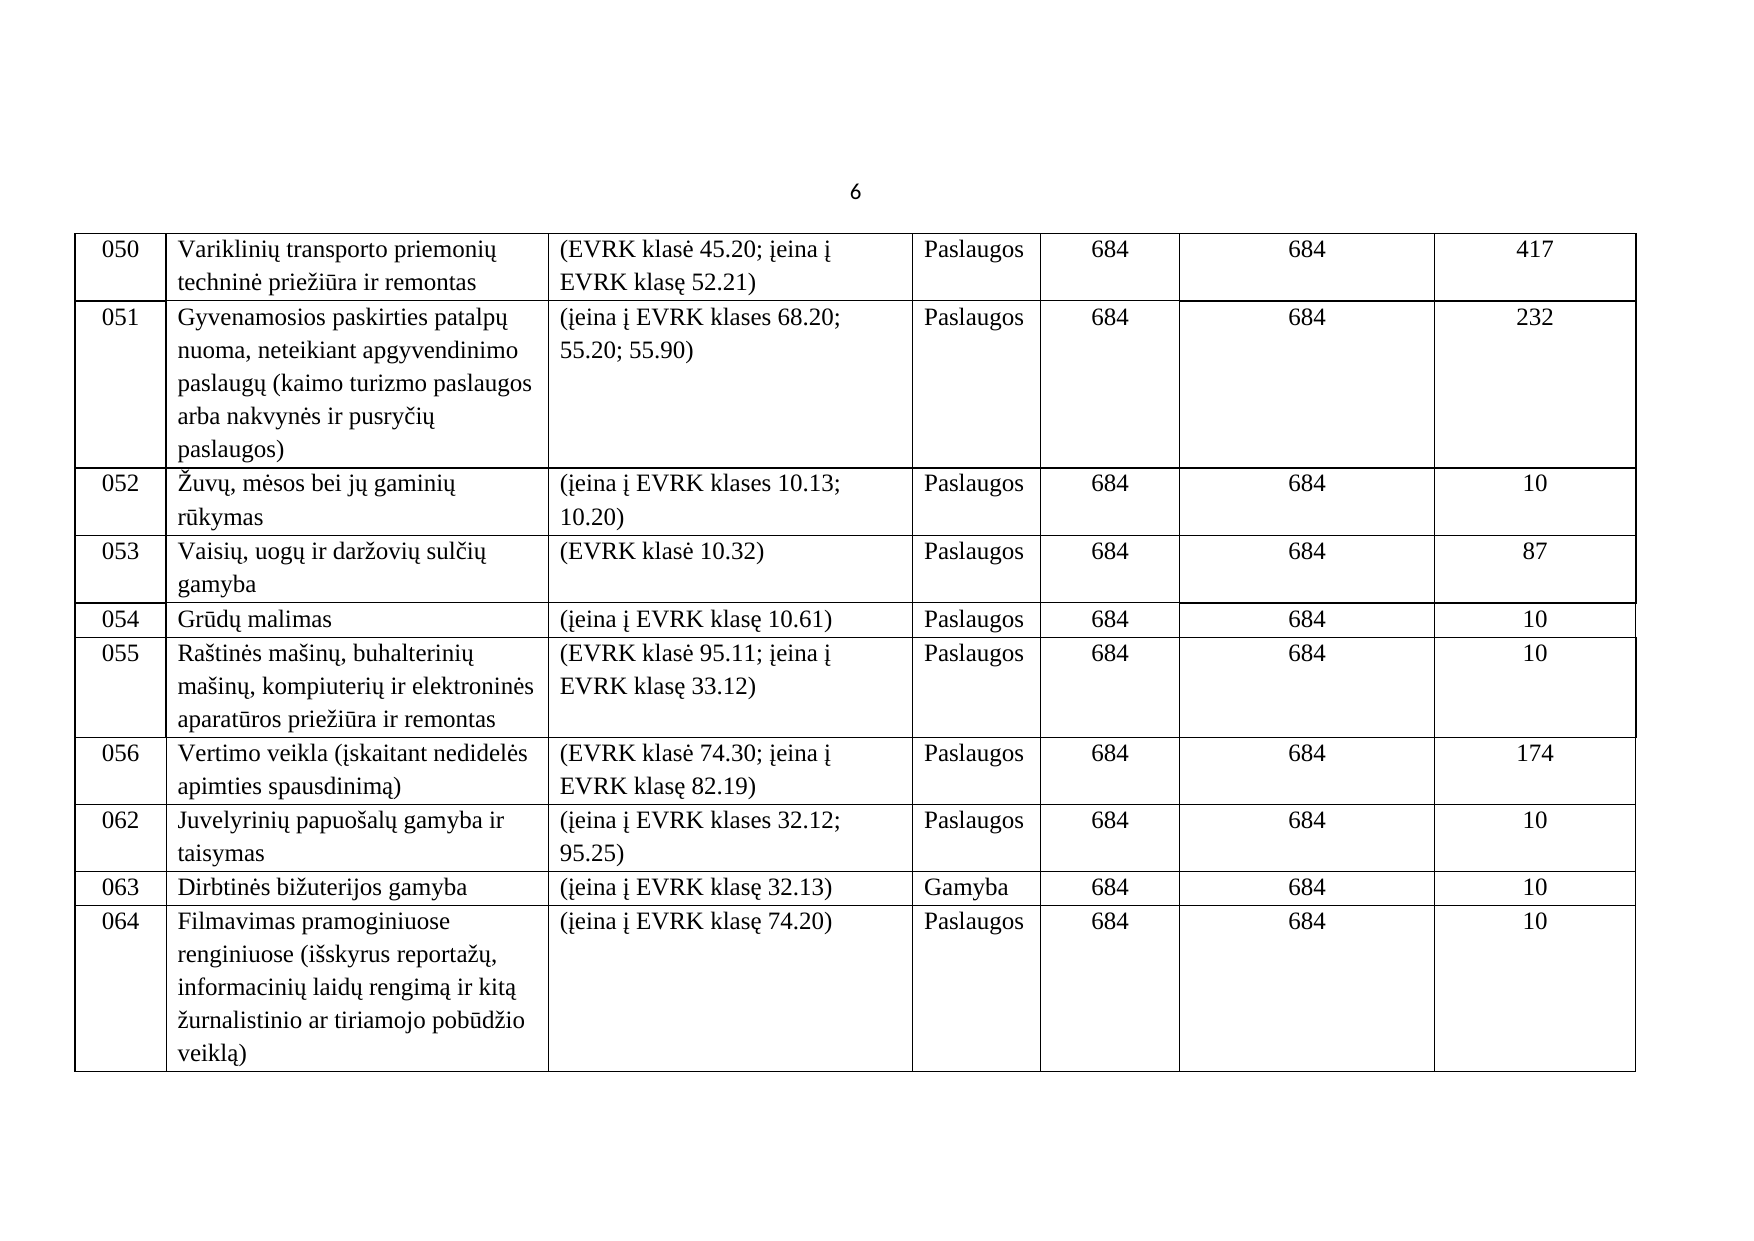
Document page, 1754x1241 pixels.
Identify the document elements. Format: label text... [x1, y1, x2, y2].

table_cell 87 [1435, 536, 1635, 602]
table_cell 684 [1180, 872, 1434, 905]
table_cell 684 [1180, 906, 1434, 1071]
table_cell 684 [1041, 536, 1179, 602]
table_cell 10 [1435, 805, 1635, 871]
table_cell 684 [1180, 738, 1434, 804]
table_cell 684 [1180, 805, 1434, 871]
table_cell 10 [1435, 604, 1635, 637]
table_cell (įeina į EVRK klases 32.12; 95.25) [549, 805, 912, 871]
table_cell 684 [1041, 234, 1179, 300]
table_cell Juvelyrinių papuošalų gamyba ir taisymas [167, 805, 548, 871]
table_cell Vaisių, uogų ir daržovių sulčių gamyba [167, 536, 548, 602]
table_cell Paslaugos [913, 906, 1040, 1071]
table_cell Paslaugos [913, 469, 1040, 534]
table_cell 10 [1435, 872, 1635, 905]
table_cell Paslaugos [913, 536, 1040, 602]
table_cell 684 [1041, 738, 1179, 804]
table_cell 055 [76, 638, 165, 737]
table_cell Paslaugos [913, 805, 1040, 871]
table_cell 10 [1435, 469, 1635, 534]
table_cell 063 [76, 872, 166, 905]
table_cell 064 [76, 906, 166, 1071]
table_cell 053 [76, 536, 165, 602]
table_cell Raštinės mašinų, buhalterinių mašinų, kompiuterių ir elektroninės aparatūros priežiūra ir remontas [167, 638, 548, 737]
table_cell 062 [76, 805, 166, 871]
table_cell Paslaugos [913, 234, 1040, 300]
table_cell Grūdų malimas [167, 603, 548, 637]
table_cell 417 [1435, 234, 1635, 300]
table_cell (įeina į EVRK klasę 74.20) [549, 906, 912, 1071]
table_cell 684 [1041, 805, 1179, 871]
table_cell 684 [1180, 638, 1434, 737]
table_cell Vertimo veikla (įskaitant nedidelės apimties spausdinimą) [167, 738, 548, 804]
table_cell Paslaugos [913, 301, 1040, 467]
table_cell Dirbtinės bižuterijos gamyba [167, 872, 548, 905]
table_cell 684 [1041, 469, 1179, 534]
table_cell Žuvų, mėsos bei jų gaminių rūkymas [167, 469, 548, 534]
table_cell 684 [1180, 469, 1434, 534]
table_cell 056 [76, 738, 166, 804]
table_cell Variklinių transporto priemonių techninė priežiūra ir remontas [167, 234, 548, 300]
table_cell Filmavimas pramoginiuose renginiuose (išskyrus reportažų, informacinių laidų rengimą ir kitą žurnalistinio ar tiriamojo pobūdžio veiklą) [167, 906, 548, 1071]
table_cell Gamyba [913, 872, 1040, 905]
table_cell Paslaugos [913, 738, 1040, 804]
table_cell 10 [1435, 638, 1635, 737]
table_cell 684 [1180, 234, 1434, 300]
table_cell (EVRK klasė 95.11; įeina į EVRK klasę 33.12) [549, 638, 912, 737]
table_cell 684 [1180, 302, 1434, 467]
table_cell 684 [1041, 906, 1179, 1071]
table_cell (EVRK klasė 74.30; įeina į EVRK klasę 82.19) [549, 738, 912, 804]
table_cell 174 [1435, 738, 1635, 804]
table_cell 684 [1041, 638, 1179, 737]
table_cell Paslaugos [913, 638, 1040, 737]
table_cell Gyvenamosios paskirties patalpų nuoma, neteikiant apgyvendinimo paslaugų (kaimo turizmo paslaugos arba nakvynės ir pusryčių paslaugos) [167, 301, 548, 467]
table_cell 684 [1041, 603, 1179, 637]
table_cell (EVRK klasė 10.32) [549, 536, 912, 602]
table_cell 10 [1435, 906, 1635, 1071]
table_cell 051 [76, 302, 165, 467]
table_cell 052 [76, 469, 165, 534]
table_cell Paslaugos [913, 603, 1040, 637]
table_cell 684 [1041, 301, 1179, 467]
table_cell (įeina į EVRK klases 68.20; 55.20; 55.90) [549, 301, 912, 467]
table_cell 684 [1180, 604, 1434, 637]
table_cell (EVRK klasė 45.20; įeina į EVRK klasę 52.21) [549, 234, 912, 300]
table_cell (įeina į EVRK klasę 32.13) [549, 872, 912, 905]
table_cell (įeina į EVRK klasę 10.61) [549, 603, 912, 637]
table_cell 684 [1041, 872, 1179, 905]
table_cell 232 [1435, 302, 1635, 467]
table_cell 050 [76, 234, 165, 300]
table_cell 054 [76, 604, 165, 637]
table_cell 684 [1180, 536, 1434, 602]
table_cell (įeina į EVRK klases 10.13; 10.20) [549, 469, 912, 534]
